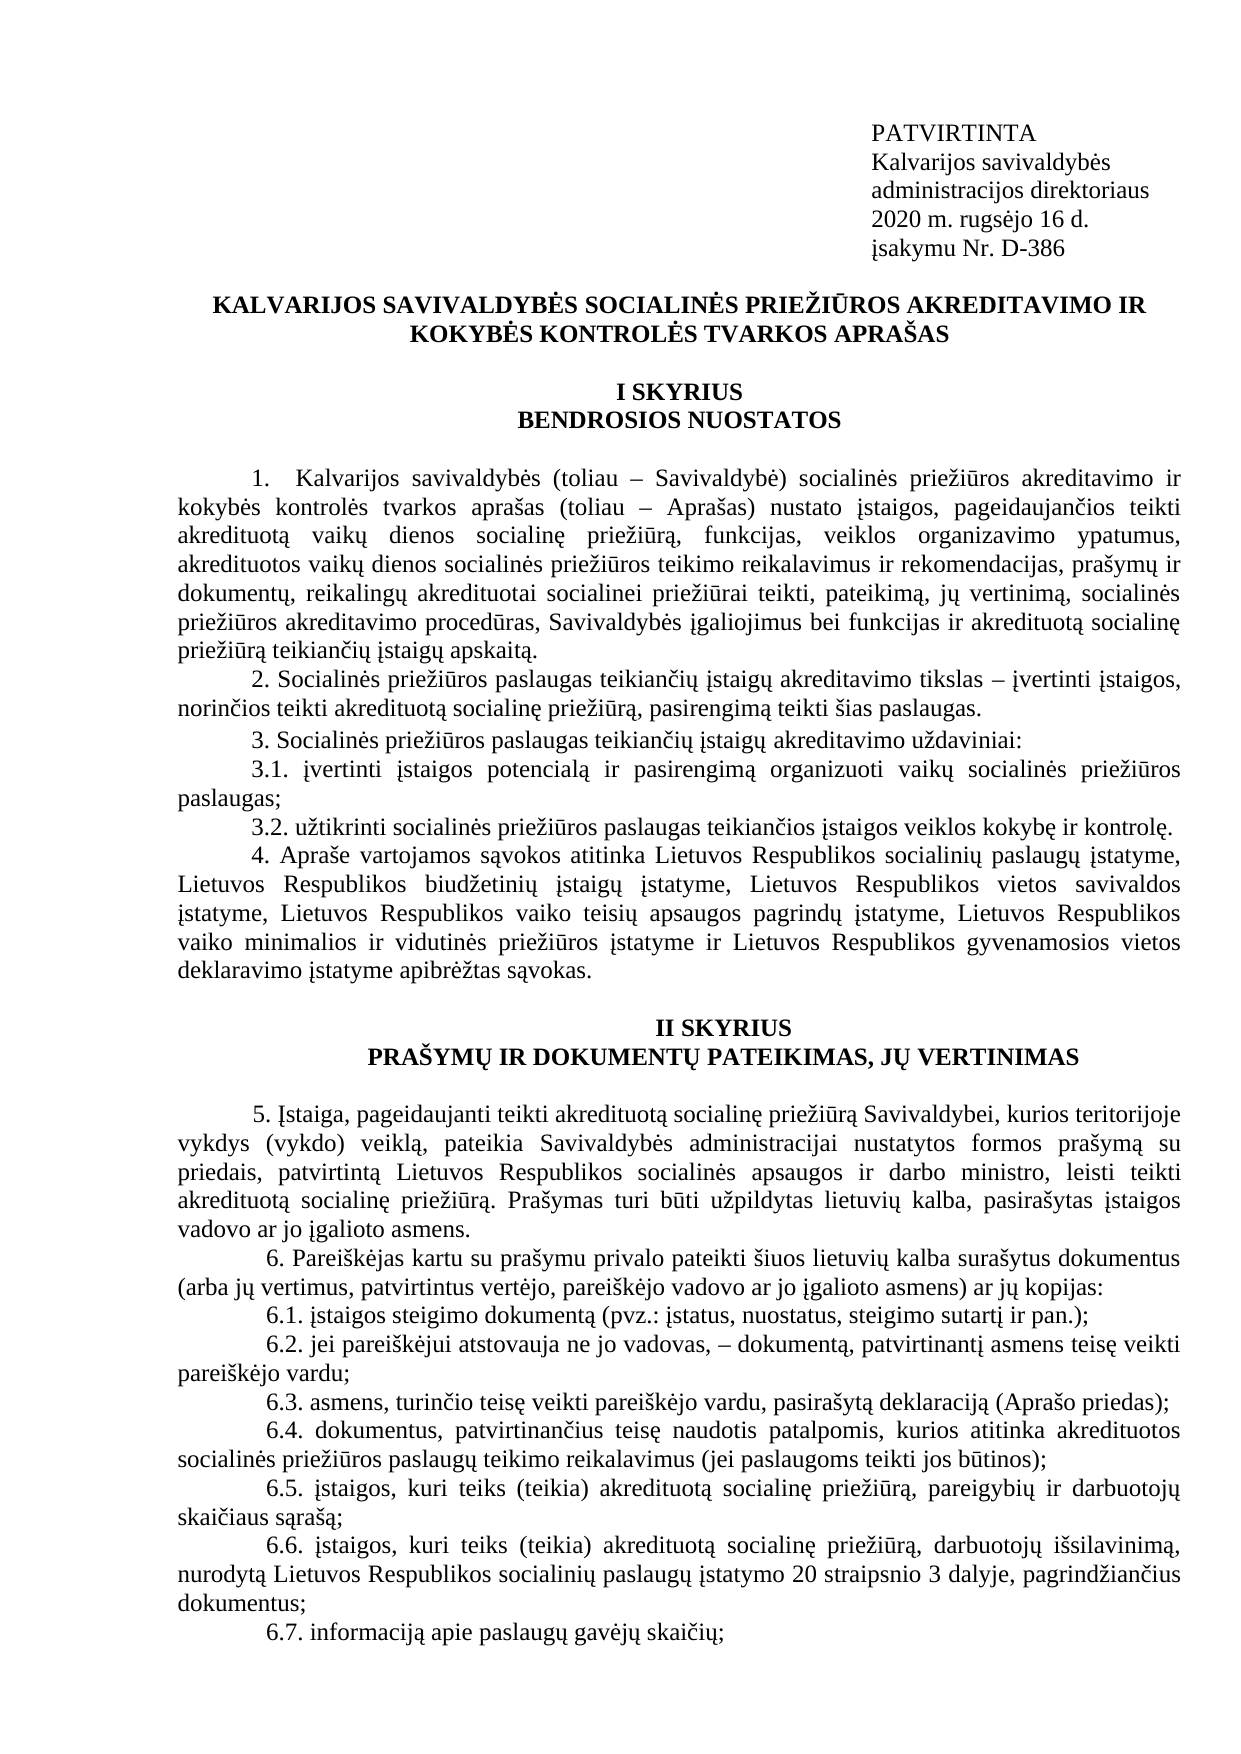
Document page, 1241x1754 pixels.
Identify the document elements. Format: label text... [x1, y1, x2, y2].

text įsakymu Nr. D-386 [177, 233, 1181, 262]
text 2. Socialinės priežiūros paslaugas teikiančių įstaigų akreditavimo tikslas – įvertinti įstaigos, norinčios teikti akredituotą socialinę priežiūrą, pasirengimą teikti šias paslaugas. [177, 664, 1181, 722]
text BENDROSIOS NUOSTATOS [177, 406, 1181, 434]
text 6.2. jei pareiškėjui atstovauja ne jo vadovas, – dokumentą, patvirtinantį asmens teisę veikti pareiškėjo vardu; [177, 1329, 1181, 1387]
text 6.7. informaciją apie paslaugų gavėjų skaičių; [177, 1617, 1181, 1646]
text PRAŠYMŲ IR DOKUMENTŲ PATEIKIMAS, JŲ VERTINIMAS [266, 1042, 1181, 1071]
text 6.4. dokumentus, patvirtinančius teisę naudotis patalpomis, kurios atitinka akredituotos socialinės priežiūros paslaugų teikimo reikalavimus (jei paslaugoms teikti jos būtinos); [177, 1416, 1181, 1473]
text 3. Socialinės priežiūros paslaugas teikiančių įstaigų akreditavimo uždaviniai: [177, 722, 1181, 754]
text administracijos direktoriaus [177, 176, 1181, 204]
text I SKYRIUS [177, 377, 1181, 406]
text PATVIRTINTA [177, 118, 1181, 147]
text 6.3. asmens, turinčio teisę veikti pareiškėjo vardu, pasirašytą deklaraciją (Aprašo priedas); [177, 1387, 1181, 1416]
text 3.2. užtikrinti socialinės priežiūros paslaugas teikiančios įstaigos veiklos kokybę ir kontrolę. [177, 812, 1181, 841]
text 4. Apraše vartojamos sąvokos atitinka Lietuvos Respublikos socialinių paslaugų įstatyme, Lietuvos Respublikos biudžetinių įstaigų įstatyme, Lietuvos Respublikos vietos savivaldos įstatyme, Lietuvos Respublikos vaiko teisių apsaugos pagrindų įstatyme, Lietuvos Respublikos vaiko minimalios ir vidutinės priežiūros įstatyme ir Lietuvos Respublikos gyvenamosios vietos deklaravimo įstatyme apibrėžtas sąvokas. [177, 841, 1181, 984]
text 2020 m. rugsėjo 16 d. [177, 204, 1181, 233]
text II SKYRIUS [266, 1013, 1181, 1042]
text 1. Kalvarijos savivaldybės (toliau – Savivaldybė) socialinės priežiūros akreditavimo ir kokybės kontrolės tvarkos aprašas (toliau – Aprašas) nustato įstaigos, pageidaujančios teikti akredituotą vaikų dienos socialinę priežiūrą, funkcijas, veiklos organizavimo ypatumus, akredituotos vaikų dienos socialinės priežiūros teikimo reikalavimus ir rekomendacijas, prašymų ir dokumentų, reikalingų akredituotai socialinei priežiūrai teikti, pateikimą, jų vertinimą, socialinės priežiūros akreditavimo procedūras, Savivaldybės įgaliojimus bei funkcijas ir akredituotą socialinę priežiūrą teikiančių įstaigų apskaitą. [177, 463, 1181, 664]
text Kalvarijos savivaldybės [177, 147, 1181, 176]
text 3.1. įvertinti įstaigos potencialą ir pasirengimą organizuoti vaikų socialinės priežiūros paslaugas; [177, 754, 1181, 812]
text 6.1. įstaigos steigimo dokumentą (pvz.: įstatus, nuostatus, steigimo sutartį ir pan.); [177, 1301, 1181, 1329]
text 5. Įstaiga, pageidaujanti teikti akredituotą socialinę priežiūrą Savivaldybei, kurios teritorijoje vykdys (vykdo) veiklą, pateikia Savivaldybės administracijai nustatytos formos prašymą su priedais, patvirtintą Lietuvos Respublikos socialinės apsaugos ir darbo ministro, leisti teikti akredituotą socialinę priežiūrą. Prašymas turi būti užpildytas lietuvių kalba, pasirašytas įstaigos vadovo ar jo įgalioto asmens. [177, 1099, 1181, 1243]
text 6.6. įstaigos, kuri teiks (teikia) akredituotą socialinę priežiūrą, darbuotojų išsilavinimą, nurodytą Lietuvos Respublikos socialinių paslaugų įstatymo 20 straipsnio 3 dalyje, pagrindžiančius dokumentus; [177, 1531, 1181, 1617]
text KALVARIJOS SAVIVALDYBĖS SOCIALINĖS PRIEŽIŪROS AKREDITAVIMO IR KOKYBĖS KONTROLĖS TVARKOS APRAŠAS [177, 291, 1181, 348]
text 6. Pareiškėjas kartu su prašymu privalo pateikti šiuos lietuvių kalba surašytus dokumentus (arba jų vertimus, patvirtintus vertėjo, pareiškėjo vadovo ar jo įgalioto asmens) ar jų kopijas: [177, 1243, 1181, 1301]
text 6.5. įstaigos, kuri teiks (teikia) akredituotą socialinę priežiūrą, pareigybių ir darbuotojų skaičiaus sąrašą; [177, 1473, 1181, 1531]
